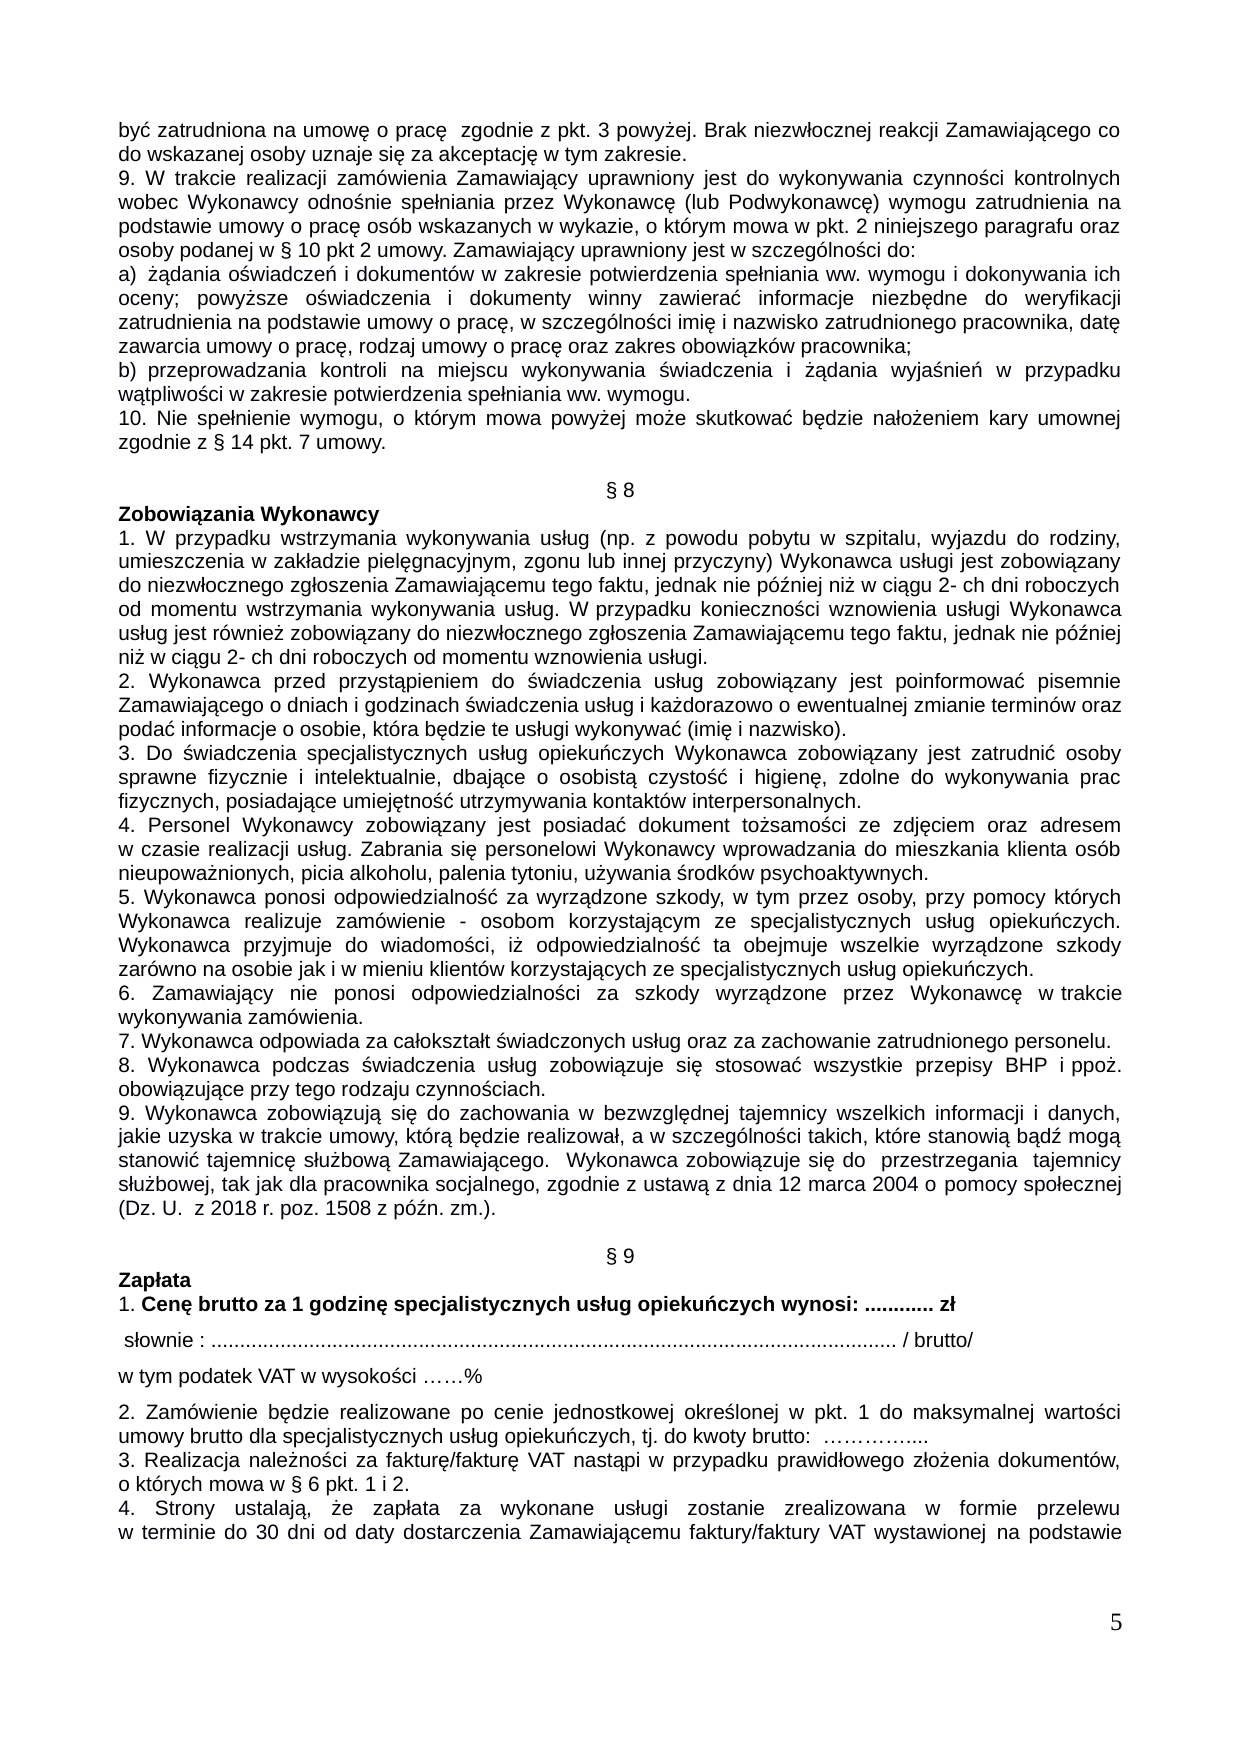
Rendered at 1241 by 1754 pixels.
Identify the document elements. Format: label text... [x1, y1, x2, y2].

text 9. Wykonawca zobowiązują się do zachowania w bezwzględnej tajemnicy wszelkich informacji i danych, jakie uzyska w trakcie umowy, którą będzie realizował, a w szczególności takich, które stanowią bądź mogą stanowić tajemnicę służbową Zamawiającego. Wykonawca zobowiązuje się do przestrzegania tajemnicy służbowej, tak jak dla pracownika socjalnego, zgodnie z ustawą z dnia 12 marca 2004 o pomocy społecznej (Dz. U. z 2018 r. poz. 1508 z późn. zm.). [118, 1100, 1122, 1220]
list 1. Cenę brutto za 1 godzinę specjalistycznych usług opiekuńczych wynosi: ............ zł [118, 1292, 1122, 1316]
text w tym podatek VAT w wysokości ……% [118, 1364, 1122, 1388]
text Zobowiązania Wykonawcy [118, 501, 1122, 525]
text słownie : ....................................................................................................................... / brutto/ [118, 1328, 1122, 1352]
text 2. Wykonawca przed przystąpieniem do świadczenia usług zobowiązany jest poinformować pisemnie Zamawiającego o dniach i godzinach świadczenia usług i każdorazowo o ewentualnej zmianie terminów oraz podać informacje o osobie, która będzie te usługi wykonywać (imię i nazwisko). [118, 669, 1122, 741]
text 1. W przypadku wstrzymania wykonywania usług (np. z powodu pobytu w szpitalu, wyjazdu do rodziny, umieszczenia w zakładzie pielęgnacyjnym, zgonu lub innej przyczyny) Wykonawca usługi jest zobowiązany do niezwłocznego zgłoszenia Zamawiającemu tego faktu, jednak nie później niż w ciągu 2- ch dni roboczych od momentu wstrzymania wykonywania usług. W przypadku konieczności wznowienia usługi Wykonawca usług jest również zobowiązany do niezwłocznego zgłoszenia Zamawiającemu tego faktu, jednak nie później niż w ciągu 2- ch dni roboczych od momentu wznowienia usługi. [118, 525, 1122, 669]
text 6. Zamawiający nie ponosi odpowiedzialności za szkody wyrządzone przez Wykonawcę w trakcie wykonywania zamówienia. [118, 981, 1122, 1028]
text 3. Do świadczenia specjalistycznych usług opiekuńczych Wykonawca zobowiązany jest zatrudnić osoby sprawne fizycznie i intelektualnie, dbające o osobistą czystość i higienę, zdolne do wykonywania prac fizycznych, posiadające umiejętność utrzymywania kontaktów interpersonalnych. [118, 741, 1122, 813]
text 10. Nie spełnienie wymogu, o którym mowa powyżej może skutkować będzie nałożeniem kary umownej zgodnie z § 14 pkt. 7 umowy. [118, 406, 1122, 453]
list przeprowadzania kontroli na miejscu wykonywania świadczenia i żądania wyjaśnień w przypadku wątpliwości w zakresie potwierdzenia spełniania ww. wymogu. [118, 358, 1122, 406]
text 8. Wykonawca podczas świadczenia usług zobowiązuje się stosować wszystkie przepisy BHP i ppoż. obowiązujące przy tego rodzaju czynnościach. [118, 1052, 1122, 1100]
text być zatrudniona na umowę o pracę zgodnie z pkt. 3 powyżej. Brak niezwłocznej reakcji Zamawiającego co do wskazanej osoby uznaje się za akceptację w tym zakresie. [118, 118, 1122, 166]
list żądania oświadczeń i dokumentów w zakresie potwierdzenia spełniania ww. wymogu i dokonywania ich oceny; powyższe oświadczenia i dokumenty winny zawierać informacje niezbędne do weryfikacji zatrudnienia na podstawie umowy o pracę, w szczególności imię i nazwisko zatrudnionego pracownika, datę zawarcia umowy o pracę, rodzaj umowy o pracę oraz zakres obowiązków pracownika; [118, 262, 1122, 358]
text 2. Zamówienie będzie realizowane po cenie jednostkowej określonej w pkt. 1 do maksymalnej wartości umowy brutto dla specjalistycznych usług opiekuńczych, tj. do kwoty brutto: ………….... [118, 1400, 1122, 1448]
text § 9 [118, 1244, 1122, 1268]
text 3. Realizacja należności za fakturę/fakturę VAT nastąpi w przypadku prawidłowego złożenia dokumentów, o których mowa w § 6 pkt. 1 i 2. [118, 1448, 1122, 1496]
text 4. Personel Wykonawcy zobowiązany jest posiadać dokument tożsamości ze zdjęciem oraz adresem w czasie realizacji usług. Zabrania się personelowi Wykonawcy wprowadzania do mieszkania klienta osób nieupoważnionych, picia alkoholu, palenia tytoniu, używania środków psychoaktywnych. [118, 813, 1122, 885]
text 4. Strony ustalają, że zapłata za wykonane usługi zostanie zrealizowana w formie przelewu w terminie do 30 dni od daty dostarczenia Zamawiającemu faktury/faktury VAT wystawionej na podstawie [118, 1496, 1122, 1544]
text § 8 [118, 477, 1122, 501]
text 7. Wykonawca odpowiada za całokształt świadczonych usług oraz za zachowanie zatrudnionego personelu. [118, 1028, 1122, 1052]
text 5. Wykonawca ponosi odpowiedzialność za wyrządzone szkody, w tym przez osoby, przy pomocy których Wykonawca realizuje zamówienie - osobom korzystającym ze specjalistycznych usług opiekuńczych. Wykonawca przyjmuje do wiadomości, iż odpowiedzialność ta obejmuje wszelkie wyrządzone szkody zarówno na osobie jak i w mieniu klientów korzystających ze specjalistycznych usług opiekuńczych. [118, 885, 1122, 981]
text Zapłata [118, 1268, 1122, 1292]
text 9. W trakcie realizacji zamówienia Zamawiający uprawniony jest do wykonywania czynności kontrolnych wobec Wykonawcy odnośnie spełniania przez Wykonawcę (lub Podwykonawcę) wymogu zatrudnienia na podstawie umowy o pracę osób wskazanych w wykazie, o którym mowa w pkt. 2 niniejszego paragrafu oraz osoby podanej w § 10 pkt 2 umowy. Zamawiający uprawniony jest w szczególności do: [118, 166, 1122, 262]
